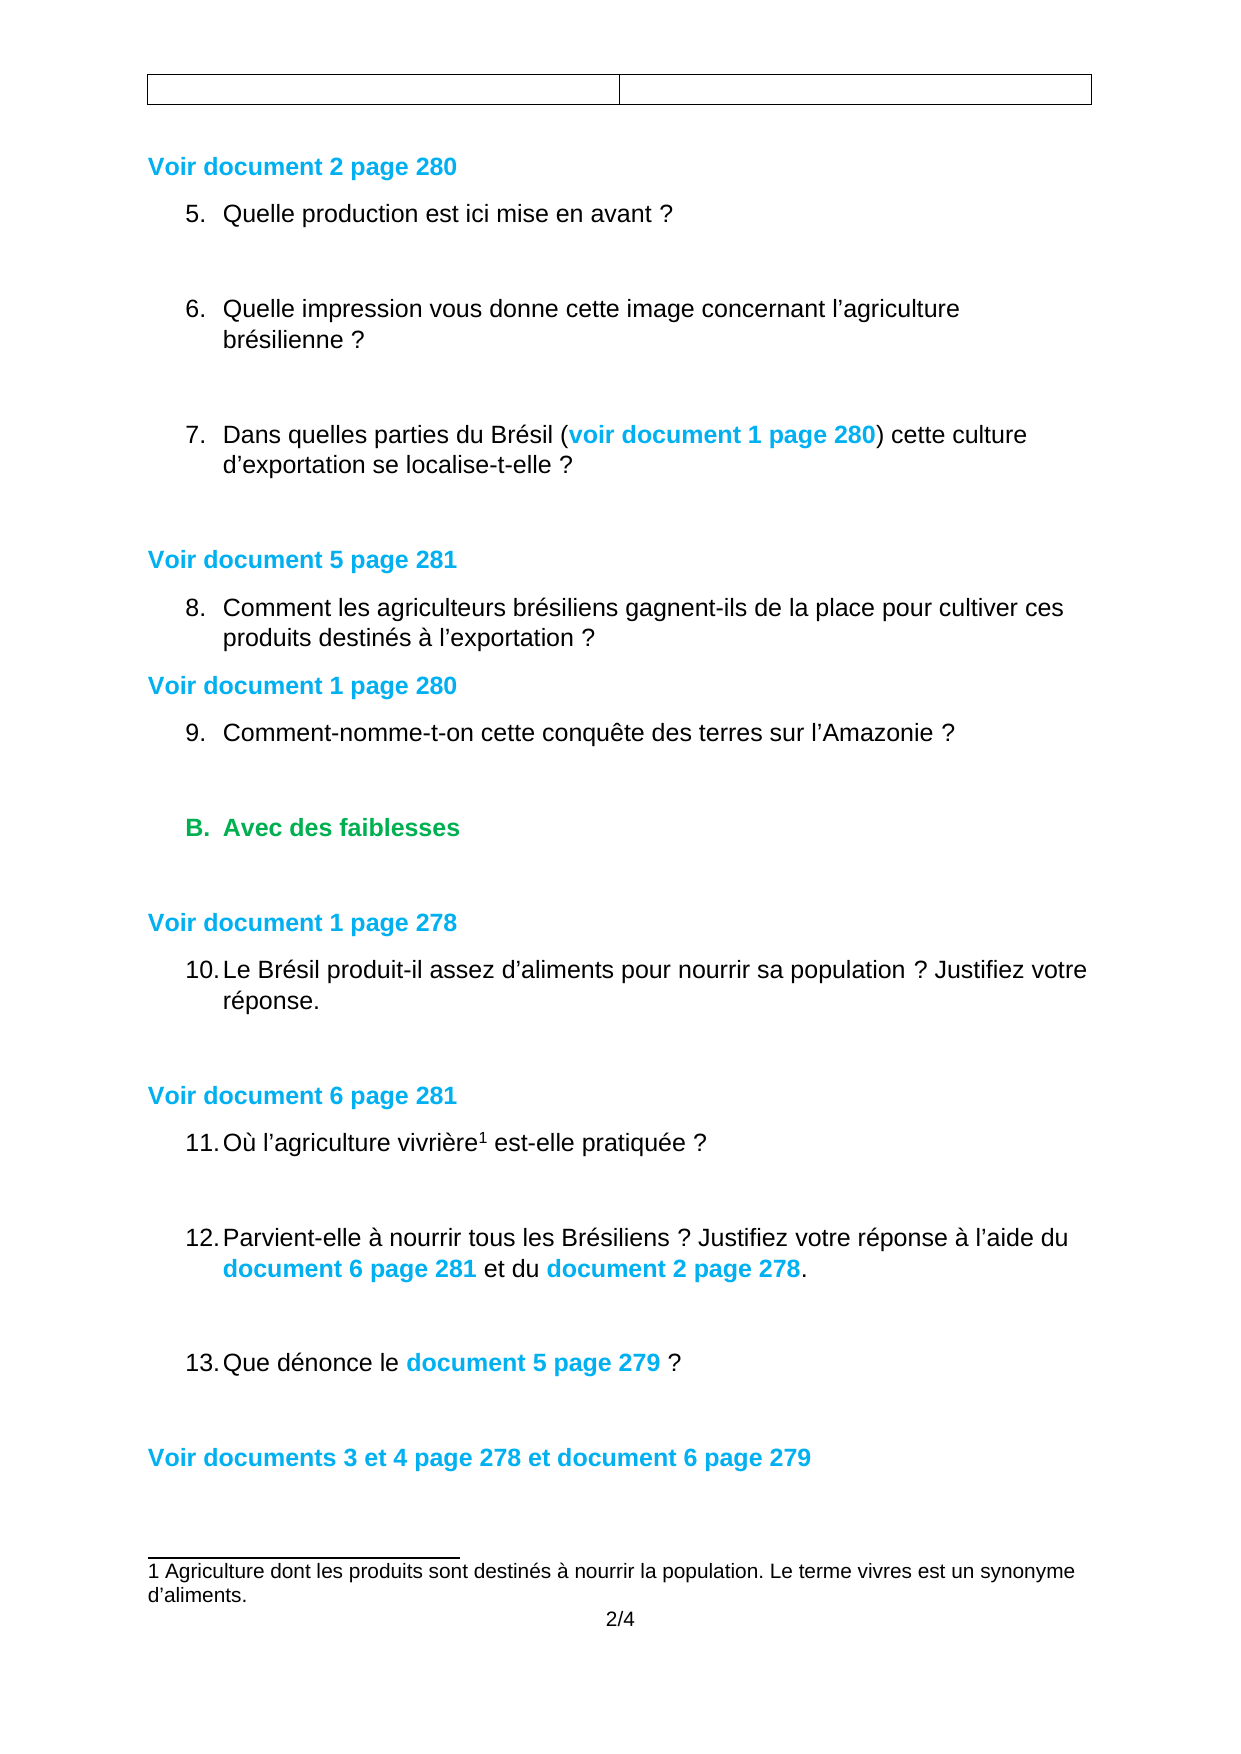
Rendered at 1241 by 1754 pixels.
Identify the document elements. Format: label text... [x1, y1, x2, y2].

list Comment les agriculteurs brésiliens gagnent-ils de la place pour cultiver ces produits destinés à l’exportation ? [185, 593, 1093, 652]
list Quelle production est ici mise en avant ? [185, 199, 1093, 228]
text Voir document 5 page 281 [148, 545, 1093, 574]
list Que dénonce le document 5 page 279 ? [185, 1348, 1093, 1377]
list Agriculture dont les produits sont destinés à nourrir la population. Le terme vivres est un synonyme d’aliments. [148, 1558, 1093, 1606]
table_cell [148, 75, 619, 103]
text Voir document 2 page 280 [148, 152, 1093, 181]
list Où l’agriculture vivrière est-elle pratiquée ? [185, 1128, 1093, 1157]
list Dans quelles parties du Brésil (voir document 1 page 280) cette culture d’exportation se localise-t-elle ? [185, 420, 1093, 479]
text Voir document 1 page 280 [148, 671, 1093, 699]
list Le Brésil produit-il assez d’aliments pour nourrir sa population ? Justifiez votre réponse. [185, 955, 1093, 1014]
list Quelle impression vous donne cette image concernant l’agriculture brésilienne ? [185, 294, 1093, 354]
text Voir documents 3 et 4 page 278 et document 6 page 279 [148, 1443, 1093, 1472]
list Avec des faiblesses [185, 813, 1093, 842]
table_cell [620, 75, 1091, 103]
text Voir document 1 page 278 [148, 908, 1093, 936]
list Comment-nomme-t-on cette conquête des terres sur l’Amazonie ? [185, 718, 1093, 747]
list Parvient-elle à nourrir tous les Brésiliens ? Justifiez votre réponse à l’aide du document 6 page 281 et du document 2 page 278. [185, 1223, 1093, 1282]
text Voir document 6 page 281 [148, 1081, 1093, 1109]
